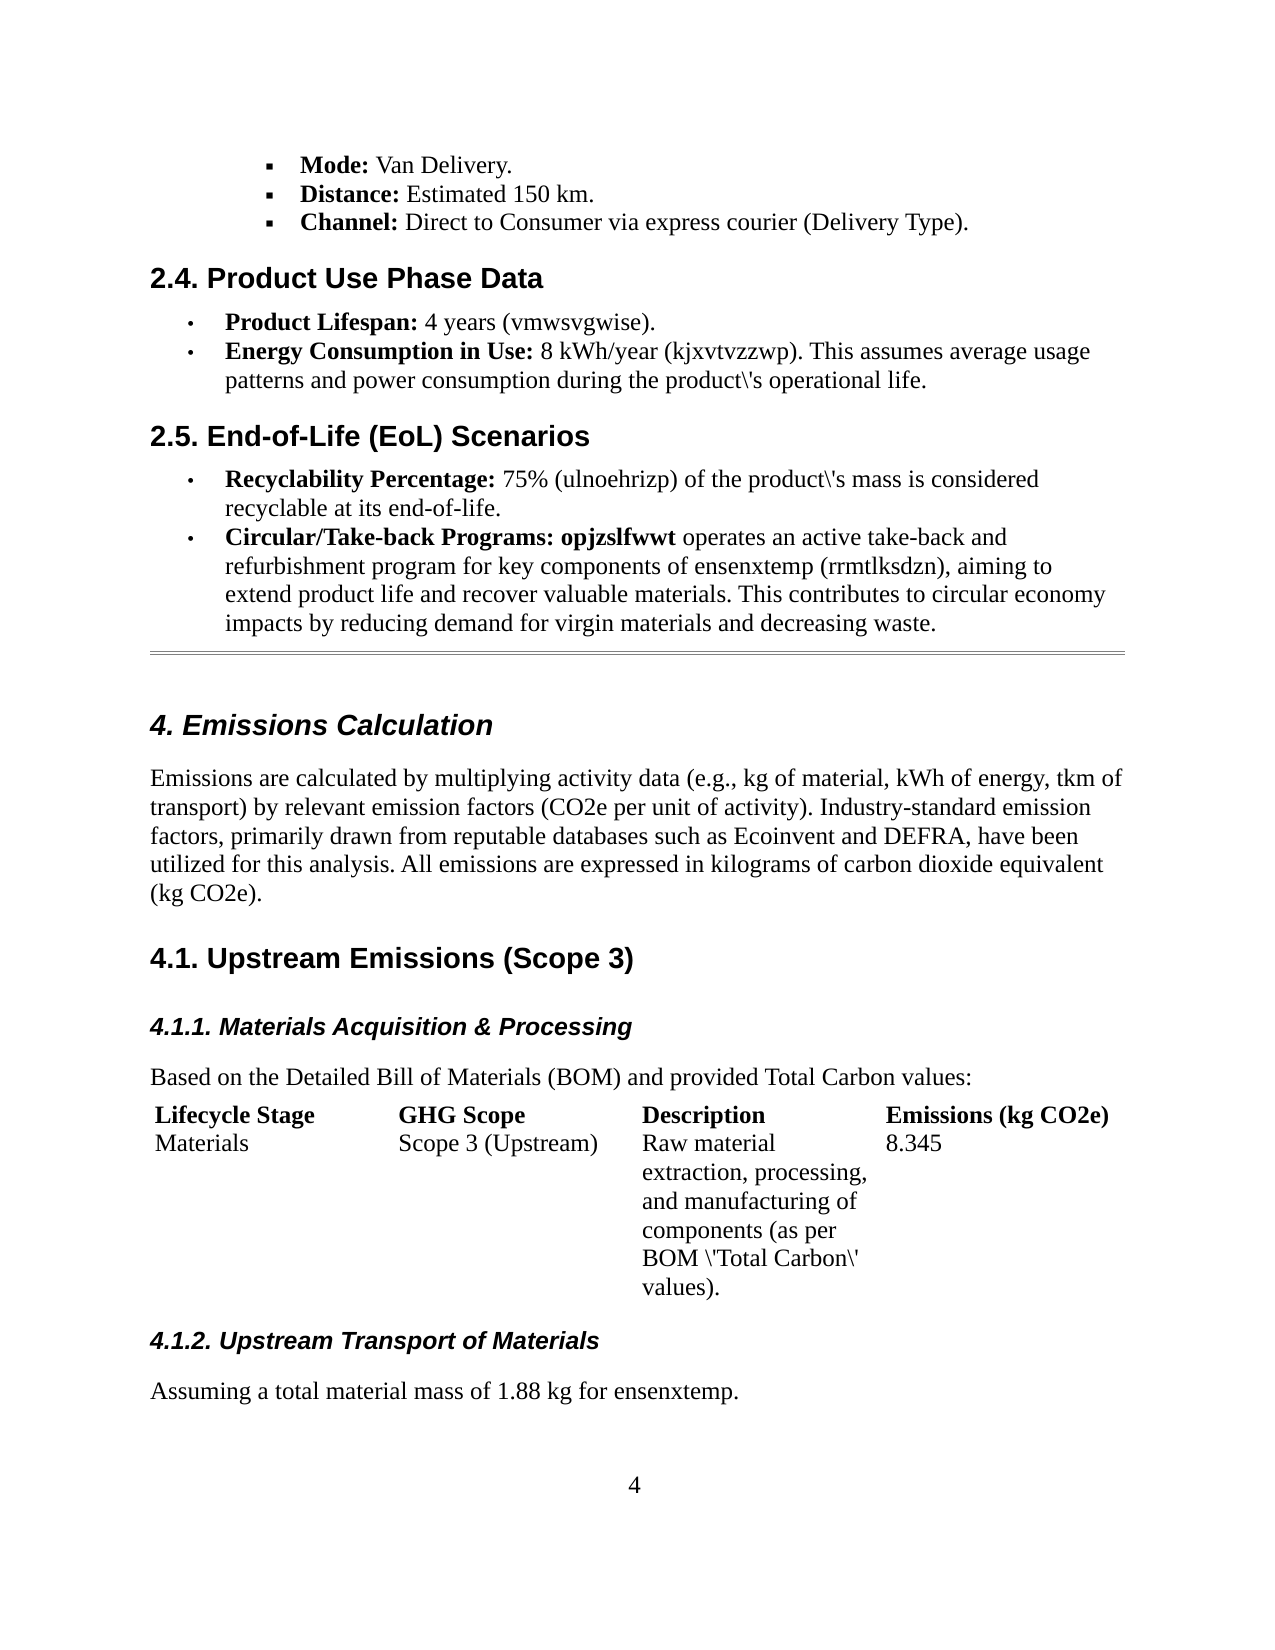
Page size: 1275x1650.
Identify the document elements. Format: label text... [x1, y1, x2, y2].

list Mode: Van Delivery. [262, 150, 1125, 179]
list Product Lifespan: 4 years (vmwsvgwise). [187, 307, 1125, 336]
table_header Emissions (kg CO2e) [881, 1100, 1125, 1128]
table_header Description [638, 1100, 881, 1128]
table_header GHG Scope [394, 1100, 637, 1128]
subtitle 4.1.2. Upstream Transport of Materials [150, 1326, 1125, 1354]
table_cell Materials [150, 1129, 394, 1301]
text Emissions are calculated by multiplying activity data (e.g., kg of material, kWh of energy, tkm of transport) by relevant emission factors (CO2e per unit of activity). Industry-standard emission factors, primarily drawn from reputable databases such as Ecoinvent and DEFRA, have been utilized for this analysis. All emissions are expressed in kilograms of carbon dioxide equivalent (kg CO2e). [150, 763, 1125, 907]
list Recyclability Percentage: 75% (ulnoehrizp) of the product\'s mass is considered recyclable at its end-of-life. [187, 464, 1125, 522]
subtitle 4.1. Upstream Emissions (Scope 3) [150, 941, 1125, 974]
table_cell 8.345 [881, 1129, 1125, 1301]
list Energy Consumption in Use: 8 kWh/year (kjxvtvzzwp). This assumes average usage patterns and power consumption during the product\'s operational life. [187, 336, 1125, 393]
subtitle 4. Emissions Calculation [150, 708, 1125, 742]
table_header Lifecycle Stage [150, 1100, 394, 1128]
subtitle 2.5. End-of-Life (EoL) Scenarios [150, 418, 1125, 452]
text Assuming a total material mass of 1.88 kg for ensenxtemp. [150, 1376, 1125, 1405]
subtitle 2.4. Product Use Phase Data [150, 261, 1125, 295]
table_cell Raw material extraction, processing, and manufacturing of components (as per BOM \'Total Carbon\' values). [638, 1129, 881, 1301]
table_cell Scope 3 (Upstream) [394, 1129, 637, 1301]
list Distance: Estimated 150 km. [262, 179, 1125, 207]
list Circular/Take-back Programs: opjzslfwwt operates an active take-back and refurbishment program for key components of ensenxtemp (rrmtlksdzn), aiming to extend product life and recover valuable materials. This contributes to circular economy impacts by reducing demand for virgin materials and decreasing waste. [187, 522, 1125, 637]
list Channel: Direct to Consumer via express courier (Delivery Type). [262, 207, 1125, 236]
subtitle 4.1.1. Materials Acquisition & Processing [150, 1012, 1125, 1041]
text Based on the Detailed Bill of Materials (BOM) and provided Total Carbon values: [150, 1062, 1125, 1091]
